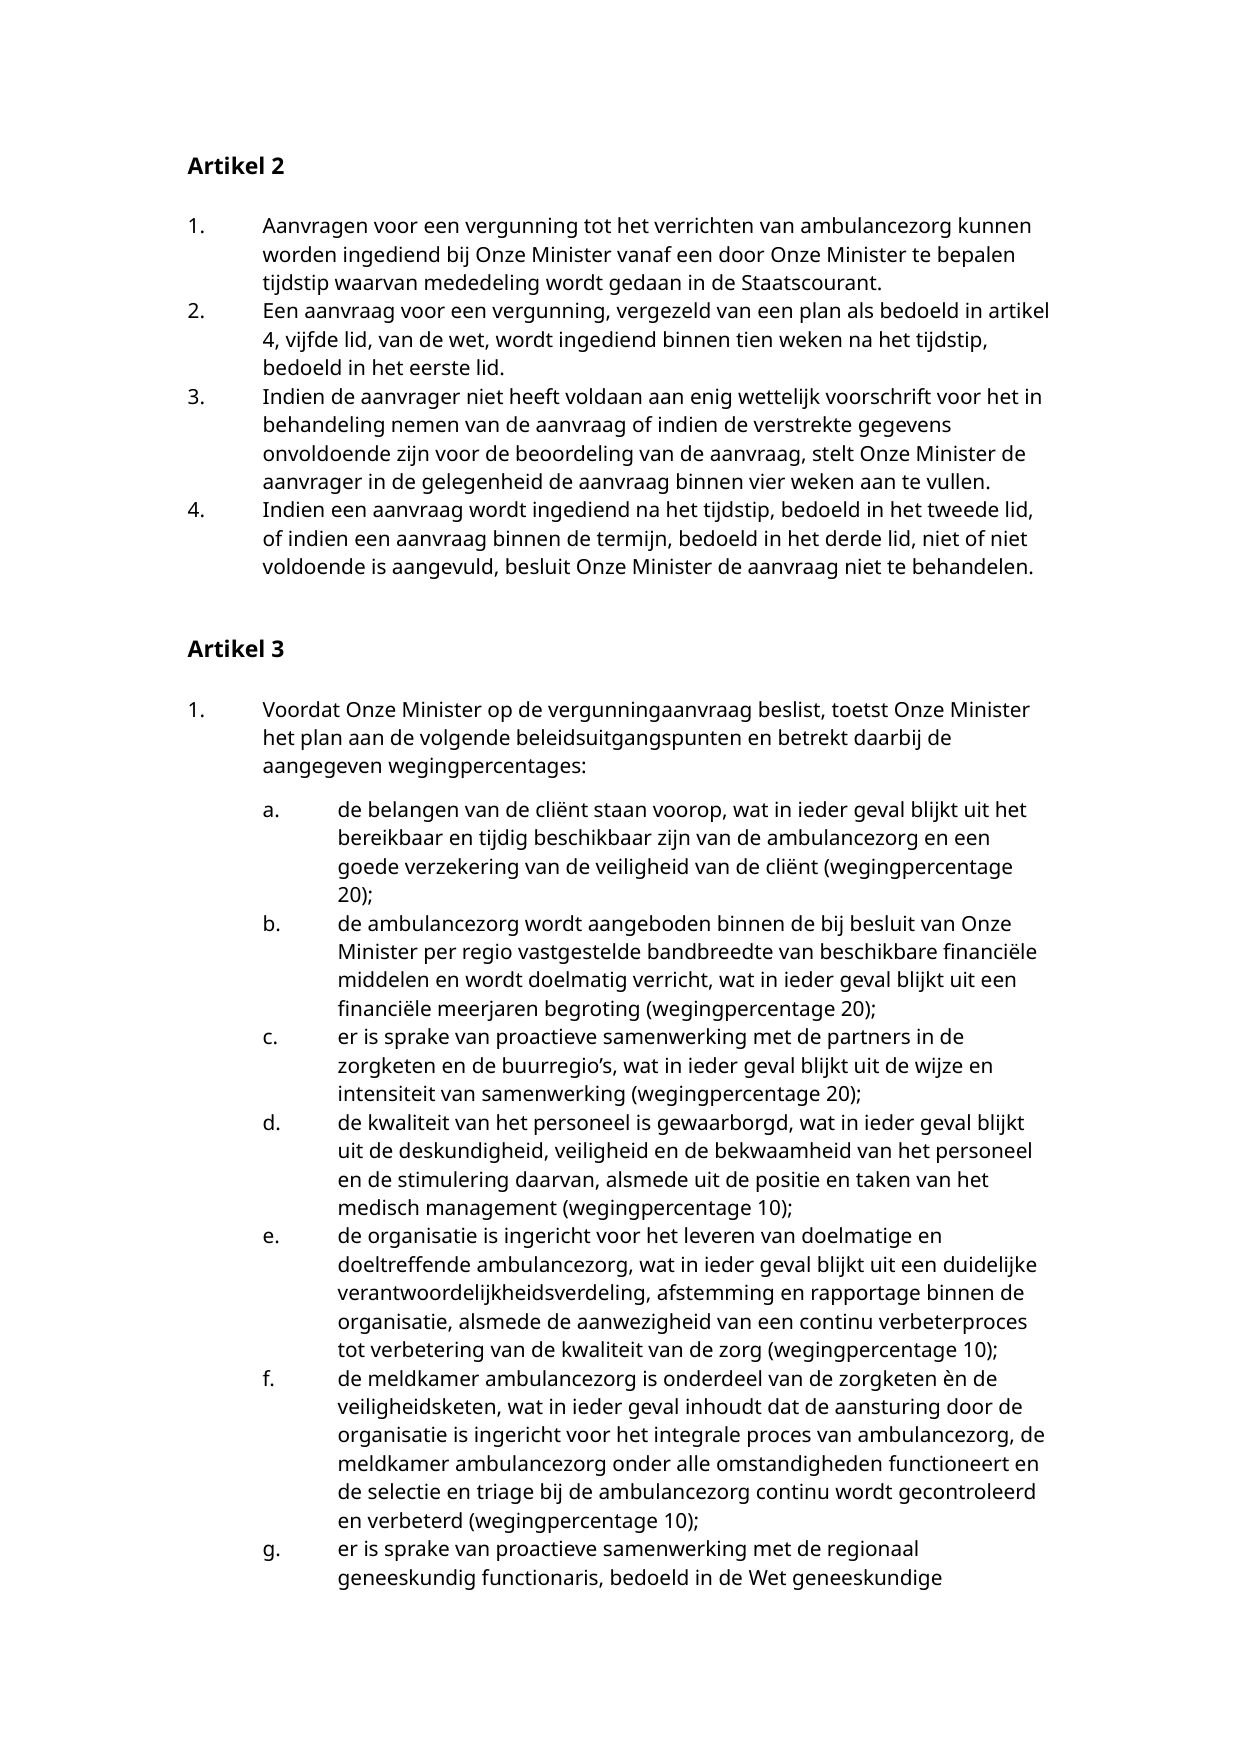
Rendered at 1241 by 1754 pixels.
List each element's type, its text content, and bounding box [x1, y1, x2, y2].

list Voordat Onze Minister op de vergunningaanvraag beslist, toetst Onze Minister het plan aan de volgende beleidsuitgangspunten en betrekt daarbij de aangegeven wegingpercentages: [187, 695, 1053, 780]
list de meldkamer ambulancezorg is onderdeel van de zorgketen èn de veiligheidsketen, wat in ieder geval inhoudt dat de aansturing door de organisatie is ingericht voor het integrale proces van ambulancezorg, de meldkamer ambulancezorg onder alle omstandigheden functioneert en de selectie en triage bij de ambulancezorg continu wordt gecontroleerd en verbeterd (wegingpercentage 10); [262, 1364, 1053, 1534]
list de ambulancezorg wordt aangeboden binnen de bij besluit van Onze Minister per regio vastgestelde bandbreedte van beschikbare financiële middelen en wordt doelmatig verricht, wat in ieder geval blijkt uit een financiële meerjaren begroting (wegingpercentage 20); [262, 909, 1053, 1022]
list de belangen van de cliënt staan voorop, wat in ieder geval blijkt uit het bereikbaar en tijdig beschikbaar zijn van de ambulancezorg en een goede verzekering van de veiligheid van de cliënt (wegingpercentage 20); [262, 795, 1053, 909]
list Een aanvraag voor een vergunning, vergezeld van een plan als bedoeld in artikel 4, vijfde lid, van de wet, wordt ingediend binnen tien weken na het tijdstip, bedoeld in het eerste lid. [187, 297, 1053, 382]
list Aanvragen voor een vergunning tot het verrichten van ambulancezorg kunnen worden ingediend bij Onze Minister vanaf een door Onze Minister te bepalen tijdstip waarvan mededeling wordt gedaan in de Staatscourant. [187, 211, 1053, 297]
subtitle Artikel 3 [187, 633, 1053, 665]
list er is sprake van proactieve samenwerking met de partners in de zorgketen en de buurregio’s, wat in ieder geval blijkt uit de wijze en intensiteit van samenwerking (wegingpercentage 20); [262, 1022, 1053, 1108]
list de kwaliteit van het personeel is gewaarborgd, wat in ieder geval blijkt uit de deskundigheid, veiligheid en de bekwaamheid van het personeel en de stimulering daarvan, alsmede uit de positie en taken van het medisch management (wegingpercentage 10); [262, 1108, 1053, 1222]
list de organisatie is ingericht voor het leveren van doelmatige en doeltreffende ambulancezorg, wat in ieder geval blijkt uit een duidelijke verantwoordelijkheidsverdeling, afstemming en rapportage binnen de organisatie, alsmede de aanwezigheid van een continu verbeterproces tot verbetering van de kwaliteit van de zorg (wegingpercentage 10); [262, 1222, 1053, 1364]
list Indien de aanvrager niet heeft voldaan aan enig wettelijk voorschrift voor het in behandeling nemen van de aanvraag of indien de verstrekte gegevens onvoldoende zijn voor de beoordeling van de aanvraag, stelt Onze Minister de aanvrager in de gelegenheid de aanvraag binnen vier weken aan te vullen. [187, 382, 1053, 496]
list Indien een aanvraag wordt ingediend na het tijdstip, bedoeld in het tweede lid, of indien een aanvraag binnen de termijn, bedoeld in het derde lid, niet of niet voldoende is aangevuld, besluit Onze Minister de aanvraag niet te behandelen. [187, 496, 1053, 581]
subtitle Artikel 2 [187, 150, 1053, 181]
list er is sprake van proactieve samenwerking met de regionaal geneeskundig functionaris, bedoeld in de Wet geneeskundige [262, 1534, 1053, 1591]
